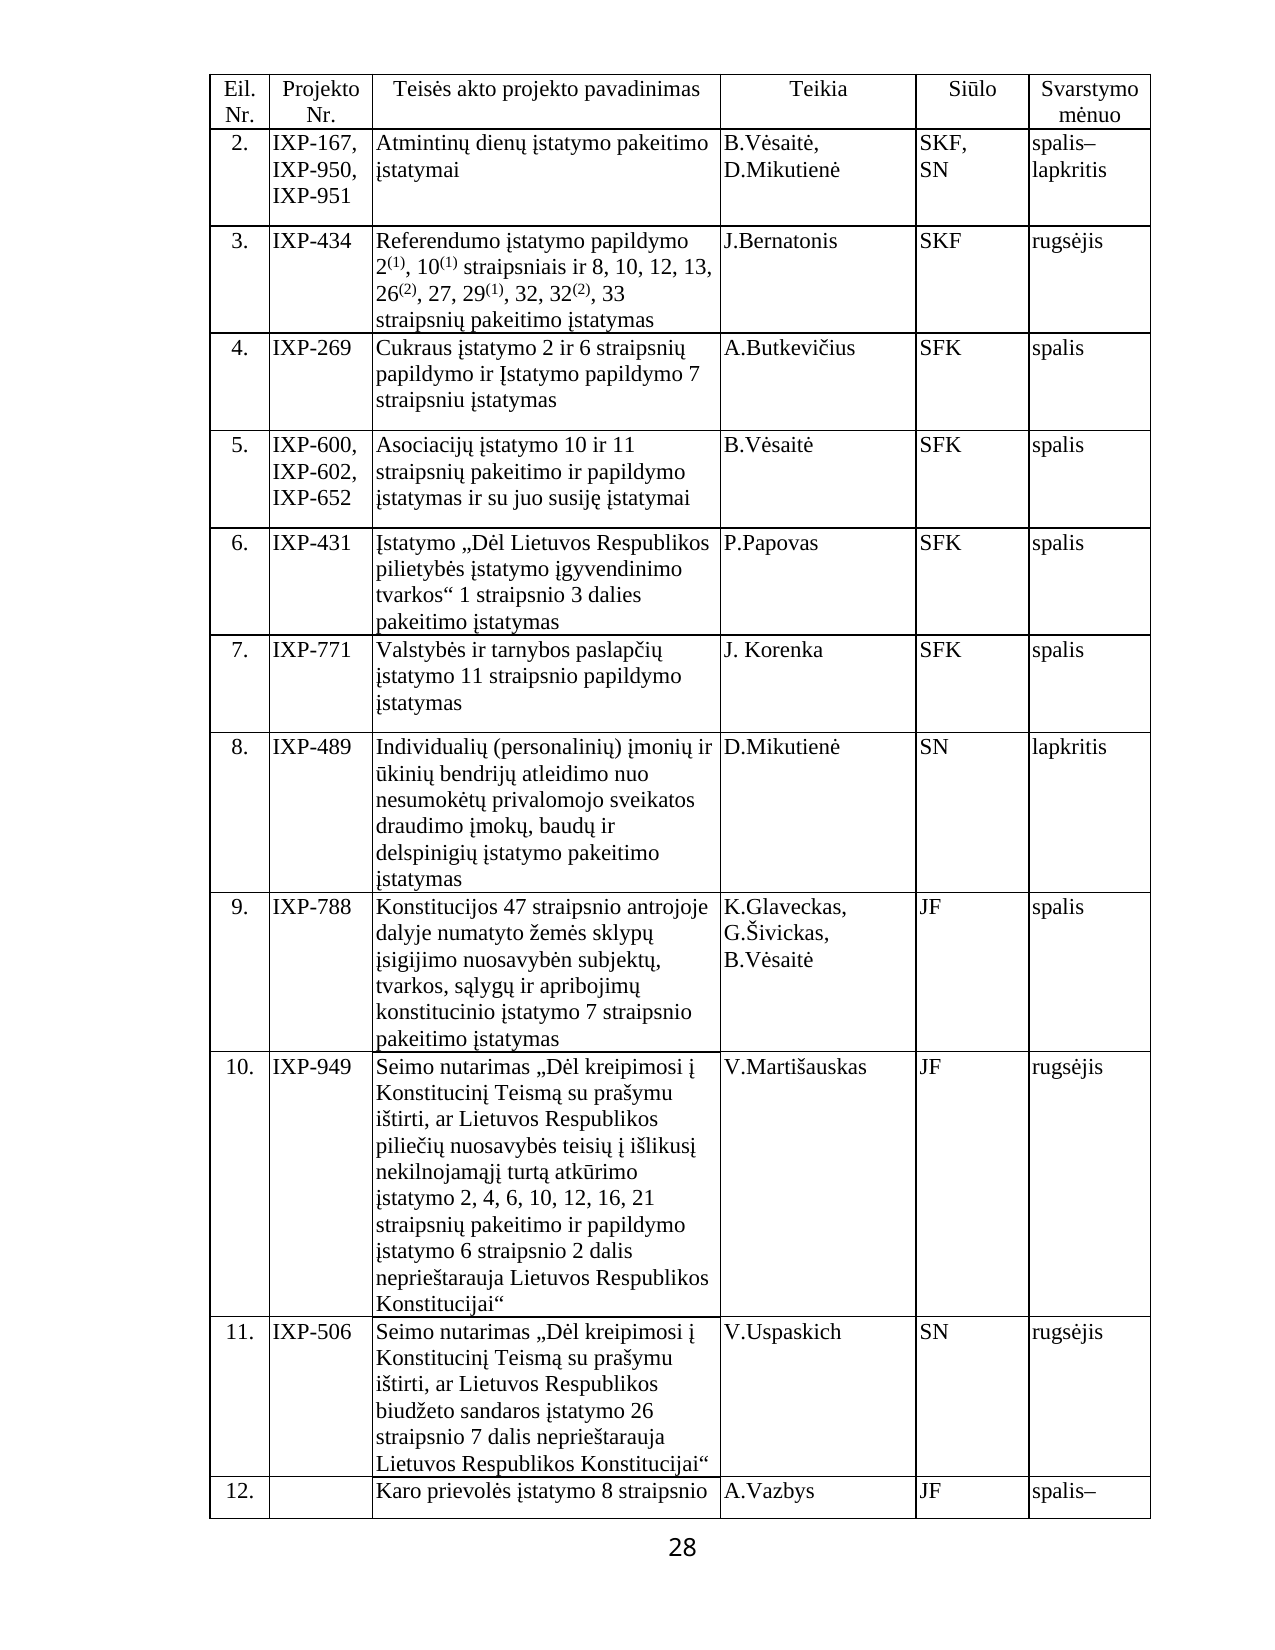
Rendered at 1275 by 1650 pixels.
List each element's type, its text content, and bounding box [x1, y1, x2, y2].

table_header Eil. Nr. [211, 75, 269, 128]
table_cell Referendumo įstatymo papildymo 2(1), 10(1) straipsniais ir 8, 10, 12, 13, 26(2), 27, 29(1), 32, 32(2), 33 straipsnių pakeitimo įstatymas [373, 227, 720, 332]
table_cell 10. [211, 1052, 269, 1316]
table_cell Individualių (personalinių) įmonių ir ūkinių bendrijų atleidimo nuo nesumokėtų privalomojo sveikatos draudimo įmokų, baudų ir delspinigių įstatymo pakeitimo įstatymas [373, 733, 720, 891]
table_cell spalis [1030, 636, 1150, 732]
table_cell IXP-771 [270, 636, 372, 732]
table_header Teikia [721, 75, 915, 128]
table_cell 4. [211, 334, 269, 430]
table_cell B.Vėsaitė [721, 431, 915, 527]
table_cell 12. [211, 1477, 269, 1518]
table_cell spalis [1030, 893, 1150, 1051]
table_cell lapkritis [1030, 733, 1150, 891]
table_cell 8. [211, 733, 269, 891]
table_cell Atmintinų dienų įstatymo pakeitimo įstatymai [373, 130, 720, 225]
table_cell spalis [1030, 431, 1150, 527]
table_cell IXP-788 [270, 893, 372, 1051]
table_cell J. Korenka [721, 636, 915, 732]
table_cell JF [917, 893, 1028, 1051]
table_cell Konstitucijos 47 straipsnio antrojoje dalyje numatyto žemės sklypų įsigijimo nuosavybėn subjektų, tvarkos, sąlygų ir apribojimų konstitucinio įstatymo 7 straipsnio pakeitimo įstatymas [373, 893, 720, 1051]
table_header Projekto Nr. [270, 75, 372, 128]
table_cell IXP-167, IXP-950, IXP-951 [270, 130, 372, 225]
table_cell JF [917, 1477, 1028, 1518]
table_cell IXP-489 [270, 733, 372, 891]
table_cell SFK [917, 636, 1028, 732]
table_cell V.Uspaskich [721, 1317, 915, 1476]
table_cell spalis [1030, 529, 1150, 634]
table_header Teisės akto projekto pavadinimas [373, 75, 720, 128]
table_cell 9. [211, 893, 269, 1051]
table_cell Įstatymo „Dėl Lietuvos Respublikos pilietybės įstatymo įgyvendinimo tvarkos“ 1 straipsnio 3 dalies pakeitimo įstatymas [373, 529, 720, 634]
table_cell 5. [211, 431, 269, 527]
table_cell rugsėjis [1030, 1052, 1150, 1316]
table_cell spalis–lapkritis [1030, 130, 1150, 225]
table_cell 6. [211, 529, 269, 634]
table_cell IXP-431 [270, 529, 372, 634]
table_cell P.Papovas [721, 529, 915, 634]
table_cell SFK [917, 334, 1028, 430]
table_cell Cukraus įstatymo 2 ir 6 straipsnių papildymo ir Įstatymo papildymo 7 straipsniu įstatymas [373, 334, 720, 430]
table_cell 7. [211, 636, 269, 732]
table_cell Seimo nutarimas „Dėl kreipimosi į Konstitucinį Teismą su prašymu ištirti, ar Lietuvos Respublikos piliečių nuosavybės teisių į išlikusį nekilnojamąjį turtą atkūrimo įstatymo 2, 4, 6, 10, 12, 16, 21 straipsnių pakeitimo ir papildymo įstatymo 6 straipsnio 2 dalis neprieštarauja Lietuvos Respublikos Konstitucijai“ [373, 1053, 720, 1316]
table_cell Seimo nutarimas „Dėl kreipimosi į Konstitucinį Teismą su prašymu ištirti, ar Lietuvos Respublikos biudžeto sandaros įstatymo 26 straipsnio 7 dalis neprieštarauja Lietuvos Respublikos Konstitucijai“ [373, 1318, 720, 1476]
table_cell rugsėjis [1030, 1317, 1150, 1476]
table_cell Valstybės ir tarnybos paslapčių įstatymo 11 straipsnio papildymo įstatymas [373, 636, 720, 732]
table_cell spalis [1030, 334, 1150, 430]
table_cell SN [917, 1317, 1028, 1476]
table_cell IXP-434 [270, 227, 372, 332]
table_cell A.Vazbys [721, 1477, 915, 1518]
table_cell rugsėjis [1030, 227, 1150, 332]
table_cell SKF [917, 227, 1028, 332]
table_cell J.Bernatonis [721, 227, 915, 332]
table_cell IXP-506 [270, 1317, 372, 1476]
table_cell JF [917, 1052, 1028, 1316]
table_cell 2. [211, 130, 269, 225]
table_cell K.Glaveckas, G.Šivickas, B.Vėsaitė [721, 893, 915, 1051]
table_cell 3. [211, 227, 269, 332]
table_cell spalis– [1030, 1477, 1150, 1518]
table_header Siūlo [917, 75, 1028, 128]
table_cell SN [917, 733, 1028, 891]
table_cell SFK [917, 431, 1028, 527]
table_header Svarstymo mėnuo [1030, 75, 1150, 128]
table_cell V.Martišauskas [721, 1052, 915, 1316]
table_cell B.Vėsaitė, D.Mikutienė [721, 130, 915, 225]
table_cell A.Butkevičius [721, 334, 915, 430]
table_cell Asociacijų įstatymo 10 ir 11 straipsnių pakeitimo ir papildymo įstatymas ir su juo susiję įstatymai [373, 431, 720, 527]
table_cell IXP-600, IXP-602, IXP-652 [270, 431, 372, 527]
table_cell SKF, SN [917, 130, 1028, 225]
table_cell D.Mikutienė [721, 733, 915, 891]
table_cell IXP-949 [270, 1052, 372, 1316]
table_cell Karo prievolės įstatymo 8 straipsnio [373, 1478, 720, 1518]
table_cell SFK [917, 529, 1028, 634]
table_cell IXP-269 [270, 334, 372, 430]
table_cell [270, 1477, 372, 1518]
table_cell 11. [211, 1317, 269, 1476]
